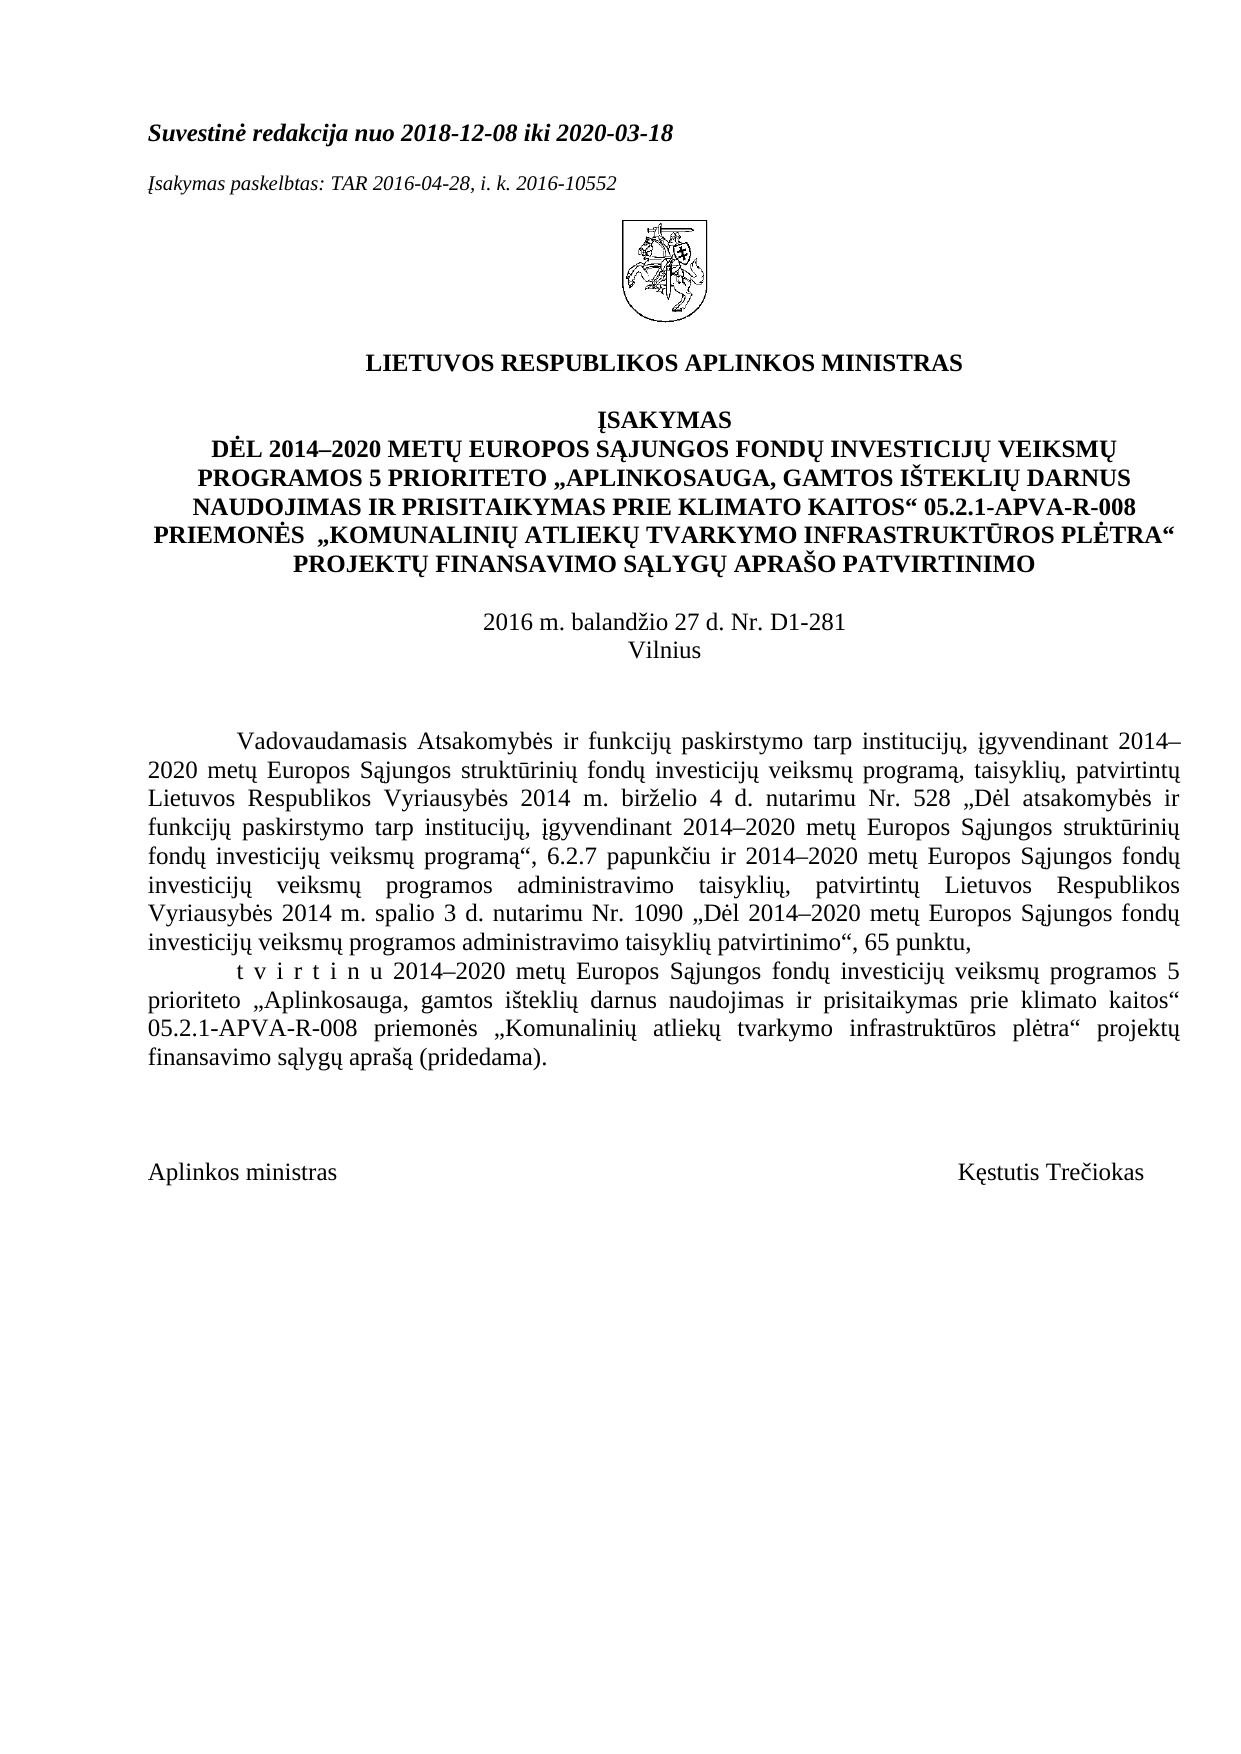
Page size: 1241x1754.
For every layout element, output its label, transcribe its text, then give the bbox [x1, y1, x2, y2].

text ĮSAKYMAS [148, 406, 1181, 434]
text 2016 m. balandžio 27 d. Nr. D1-281 [148, 607, 1181, 636]
text Suvestinė redakcija nuo 2018-12-08 iki 2020-03-18 [148, 118, 1181, 147]
text Vilnius [148, 636, 1181, 664]
text Aplinkos ministras Kęstutis Trečiokas [148, 1157, 1181, 1186]
text LIETUVOS RESPUBLIKOS APLINKOS MINISTRAS [148, 348, 1181, 377]
text DĖL 2014–2020 METŲ EUROPOS SĄJUNGOS FONDŲ INVESTICIJŲ VEIKSMŲ PROGRAMOS 5 prioriteto „Aplinkosauga, gamtos išteklių darnus naudojimas ir prisitaikymas prie klimato kaitos“ 05.2.1-APVA-R-008 priemonės „Komunalinių atliekų tvarkymo infrastruktūros plėtra“ PROJEKTŲ FINANSAVIMO SĄLYGŲ APRAŠo patvirtinimo [148, 434, 1181, 578]
text Įsakymas paskelbtas: TAR 2016-04-28, i. k. 2016-10552 [148, 171, 1181, 195]
text t v i r t i n u 2014–2020 metų Europos Sąjungos fondų investicijų veiksmų programos 5 prioriteto „Aplinkosauga, gamtos išteklių darnus naudojimas ir prisitaikymas prie klimato kaitos“ 05.2.1-APVA-R-008 priemonės „Komunalinių atliekų tvarkymo infrastruktūros plėtra“ projektų finansavimo sąlygų aprašą (pridedama). [148, 956, 1181, 1071]
text Vadovaudamasis Atsakomybės ir funkcijų paskirstymo tarp institucijų, įgyvendinant 2014–2020 metų Europos Sąjungos struktūrinių fondų investicijų veiksmų programą, taisyklių, patvirtintų Lietuvos Respublikos Vyriausybės 2014 m. birželio 4 d. nutarimu Nr. 528 „Dėl atsakomybės ir funkcijų paskirstymo tarp institucijų, įgyvendinant 2014–2020 metų Europos Sąjungos struktūrinių fondų investicijų veiksmų programą“, 6.2.7 papunkčiu ir 2014–2020 metų Europos Sąjungos fondų investicijų veiksmų programos administravimo taisyklių, patvirtintų Lietuvos Respublikos Vyriausybės 2014 m. spalio 3 d. nutarimu Nr. 1090 „Dėl 2014–2020 metų Europos Sąjungos fondų investicijų veiksmų programos administravimo taisyklių patvirtinimo“, 65 punktu, [148, 726, 1181, 956]
